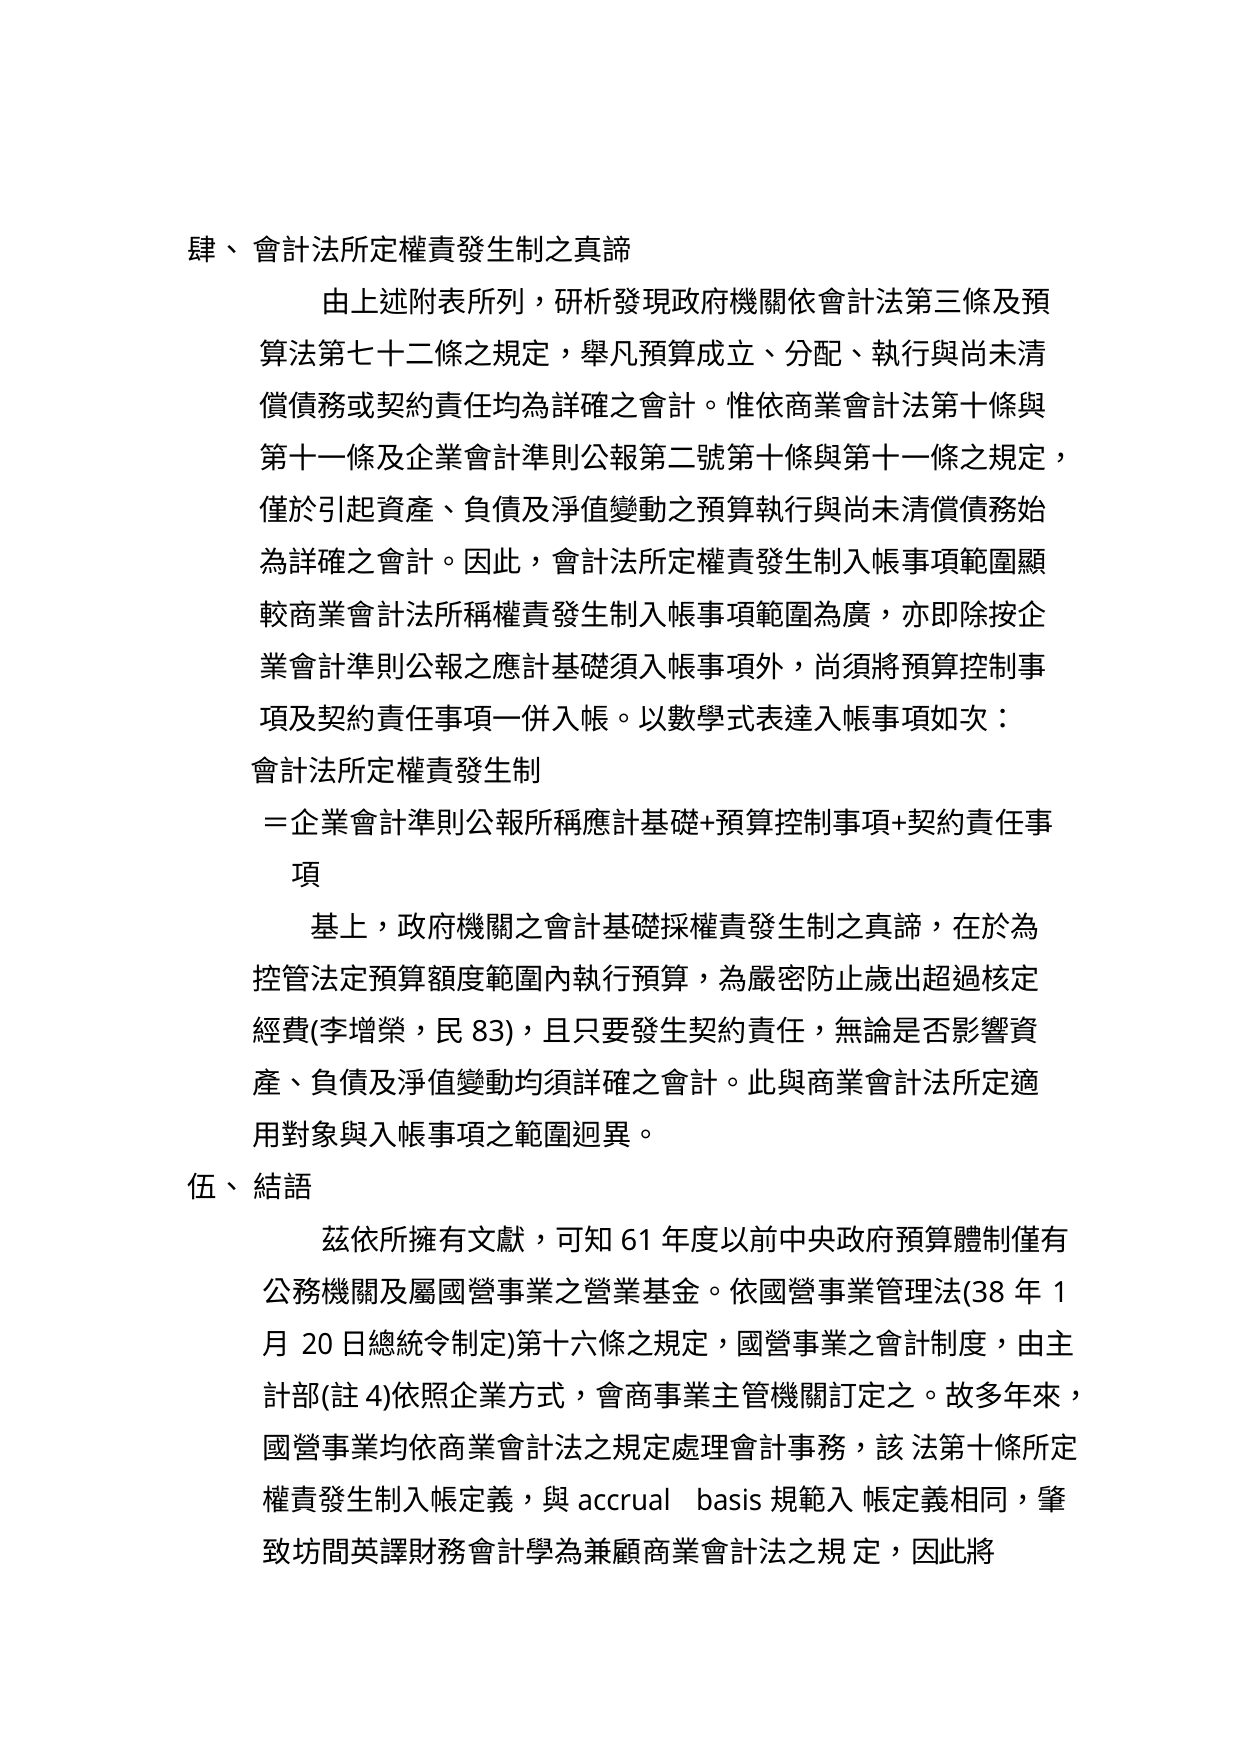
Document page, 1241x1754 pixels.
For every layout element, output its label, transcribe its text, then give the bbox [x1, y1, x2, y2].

text 伍、 結語 [188, 1156, 1119, 1208]
text 基上，政府機關之會計基礎採權責發生制之真諦，在於為控管法定預算額度範圍內執行預算，為嚴密防止歲出超過核定經費(李增榮，民 83)，且只要發生契約責任，無論是否影響資產、負債及淨值變動均須詳確之會計。此與商業會計法所定適用對象與入帳事項之範圍迥異。 [252, 896, 1053, 1156]
text ＝企業會計準則公報所稱應計基礎+預算控制事項+契約責任事項 [261, 792, 1053, 896]
text 由上述附表所列，研析發現政府機關依會計法第三條及預算法第七十二條之規定，舉凡預算成立、分配、執行與尚未清償債務或契約責任均為詳確之會計。惟依商業會計法第十條與第十一條及企業會計準則公報第二號第十條與第十一條之規定，僅於引起資產、負債及淨值變動之預算執行與尚未清償債務始為詳確之會計。因此，會計法所定權責發生制入帳事項範圍顯較商業會計法所稱權責發生制入帳事項範圍為廣，亦即除按企業會計準則公報之應計基礎須入帳事項外，尚須將預算控制事項及契約責任事項一併入帳。以數學式表達入帳事項如次： [259, 271, 1054, 739]
text 會計法所定權責發生制 [104, 739, 1054, 792]
text 茲依所擁有文獻，可知 61 年度以前中央政府預算體制僅有公務機關及屬國營事業之營業基金。依國營事業管理法(38 年 1 月 20 日總統令制定)第十六條之規定，國營事業之會計制度，由主計部(註 4)依照企業方式，會商事業主管機關訂定之。故多年來，國營事業均依商業會計法之規定處理會計事務，該 法第十條所定權責發生制入帳定義，與 accrual basis 規範入 帳定義相同，肇致坊間英譯財務會計學為兼顧商業會計法之規 定，因此將 accrual basis 譯成應計基礎或稱權責發生制，導致與會計法所稱權責發生制實屬詞同義異，而發生混淆。 [263, 1208, 1083, 1573]
text 肆、 會計法所定權責發生制之真諦 [188, 219, 1119, 271]
